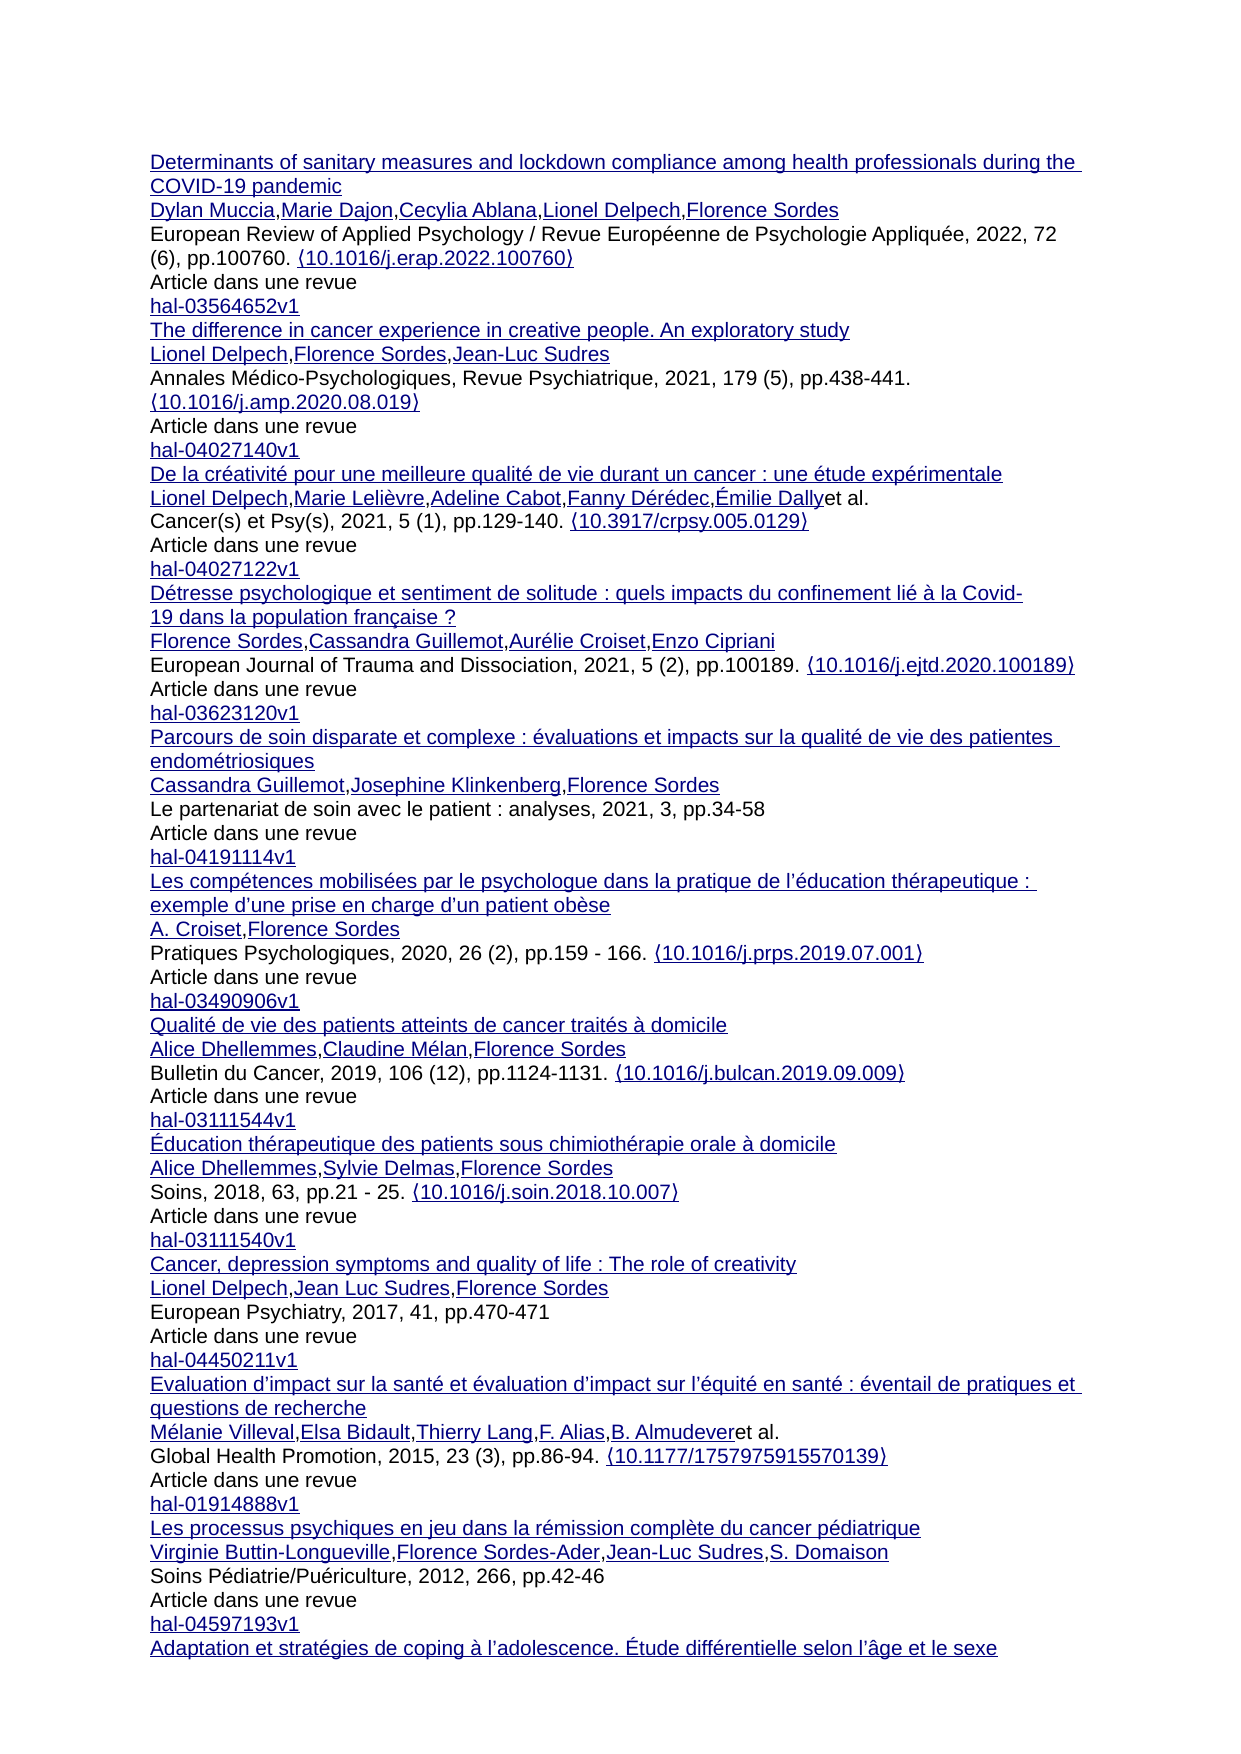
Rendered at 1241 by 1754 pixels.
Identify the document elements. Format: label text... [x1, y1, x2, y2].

table_cell Evaluation d’impact sur la santé et évaluation d’impact sur l’équité en santé : éventail de pratiques et questions de recherche Mélanie Villeval,Elsa Bidault,Thierry Lang,F. Alias,B. Almudeveret al. Global Health Promotion, 2015, 23 (3), pp.86-94. ⟨10.1177/1757975915570139⟩ Article dans une revue hal-01914888v1 [150, 1372, 1090, 1516]
table_cell The difference in cancer experience in creative people. An exploratory study Lionel Delpech,Florence Sordes,Jean-Luc Sudres Annales Médico-Psychologiques, Revue Psychiatrique, 2021, 179 (5), pp.438-441. ⟨10.1016/j.amp.2020.08.019⟩ Article dans une revue hal-04027140v1 [150, 318, 1090, 461]
table_cell Qualité de vie des patients atteints de cancer traités à domicile Alice Dhellemmes,Claudine Mélan,Florence Sordes Bulletin du Cancer, 2019, 106 (12), pp.1124-1131. ⟨10.1016/j.bulcan.2019.09.009⟩ Article dans une revue hal-03111544v1 [150, 1013, 1090, 1132]
table_cell De la créativité pour une meilleure qualité de vie durant un cancer : une étude expérimentale Lionel Delpech,Marie Lelièvre,Adeline Cabot,Fanny Dérédec,Émilie Dallyet al. Cancer(s) et Psy(s), 2021, 5 (1), pp.129-140. ⟨10.3917/crpsy.005.0129⟩ Article dans une revue hal-04027122v1 [150, 461, 1090, 581]
table_cell Determinants of sanitary measures and lockdown compliance among health professionals during the COVID-19 pandemic Dylan Muccia,Marie Dajon,Cecylia Ablana,Lionel Delpech,Florence Sordes European Review of Applied Psychology / Revue Européenne de Psychologie Appliquée, 2022, 72 (6), pp.100760. ⟨10.1016/j.erap.2022.100760⟩ Article dans une revue hal-03564652v1 [150, 150, 1090, 318]
table_cell Détresse psychologique et sentiment de solitude : quels impacts du confinement lié à la Covid-19 dans la population française ? Florence Sordes,Cassandra Guillemot,Aurélie Croiset,Enzo Cipriani European Journal of Trauma and Dissociation, 2021, 5 (2), pp.100189. ⟨10.1016/j.ejtd.2020.100189⟩ Article dans une revue hal-03623120v1 [150, 581, 1090, 725]
table_cell Parcours de soin disparate et complexe : évaluations et impacts sur la qualité de vie des patientes endométriosiques Cassandra Guillemot,Josephine Klinkenberg,Florence Sordes Le partenariat de soin avec le patient : analyses, 2021, 3, pp.34-58 Article dans une revue hal-04191114v1 [150, 725, 1090, 869]
table_cell Les processus psychiques en jeu dans la rémission complète du cancer pédiatrique Virginie Buttin-Longueville,Florence Sordes-Ader,Jean-Luc Sudres,S. Domaison Soins Pédiatrie/Puériculture, 2012, 266, pp.42-46 Article dans une revue hal-04597193v1 [150, 1516, 1090, 1635]
table_cell Cancer, depression symptoms and quality of life : The role of creativity Lionel Delpech,Jean Luc Sudres,Florence Sordes European Psychiatry, 2017, 41, pp.470-471 Article dans une revue hal-04450211v1 [150, 1252, 1090, 1372]
table_cell Adaptation et stratégies de coping à l’adolescence. Étude différentielle selon l’âge et le sexe [150, 1635, 1090, 1659]
table_cell Les compétences mobilisées par le psychologue dans la pratique de l’éducation thérapeutique : exemple d’une prise en charge d’un patient obèse A. Croiset,Florence Sordes Pratiques Psychologiques, 2020, 26 (2), pp.159 - 166. ⟨10.1016/j.prps.2019.07.001⟩ Article dans une revue hal-03490906v1 [150, 869, 1090, 1012]
table_cell Éducation thérapeutique des patients sous chimiothérapie orale à domicile Alice Dhellemmes,Sylvie Delmas,Florence Sordes Soins, 2018, 63, pp.21 - 25. ⟨10.1016/j.soin.2018.10.007⟩ Article dans une revue hal-03111540v1 [150, 1132, 1090, 1252]
